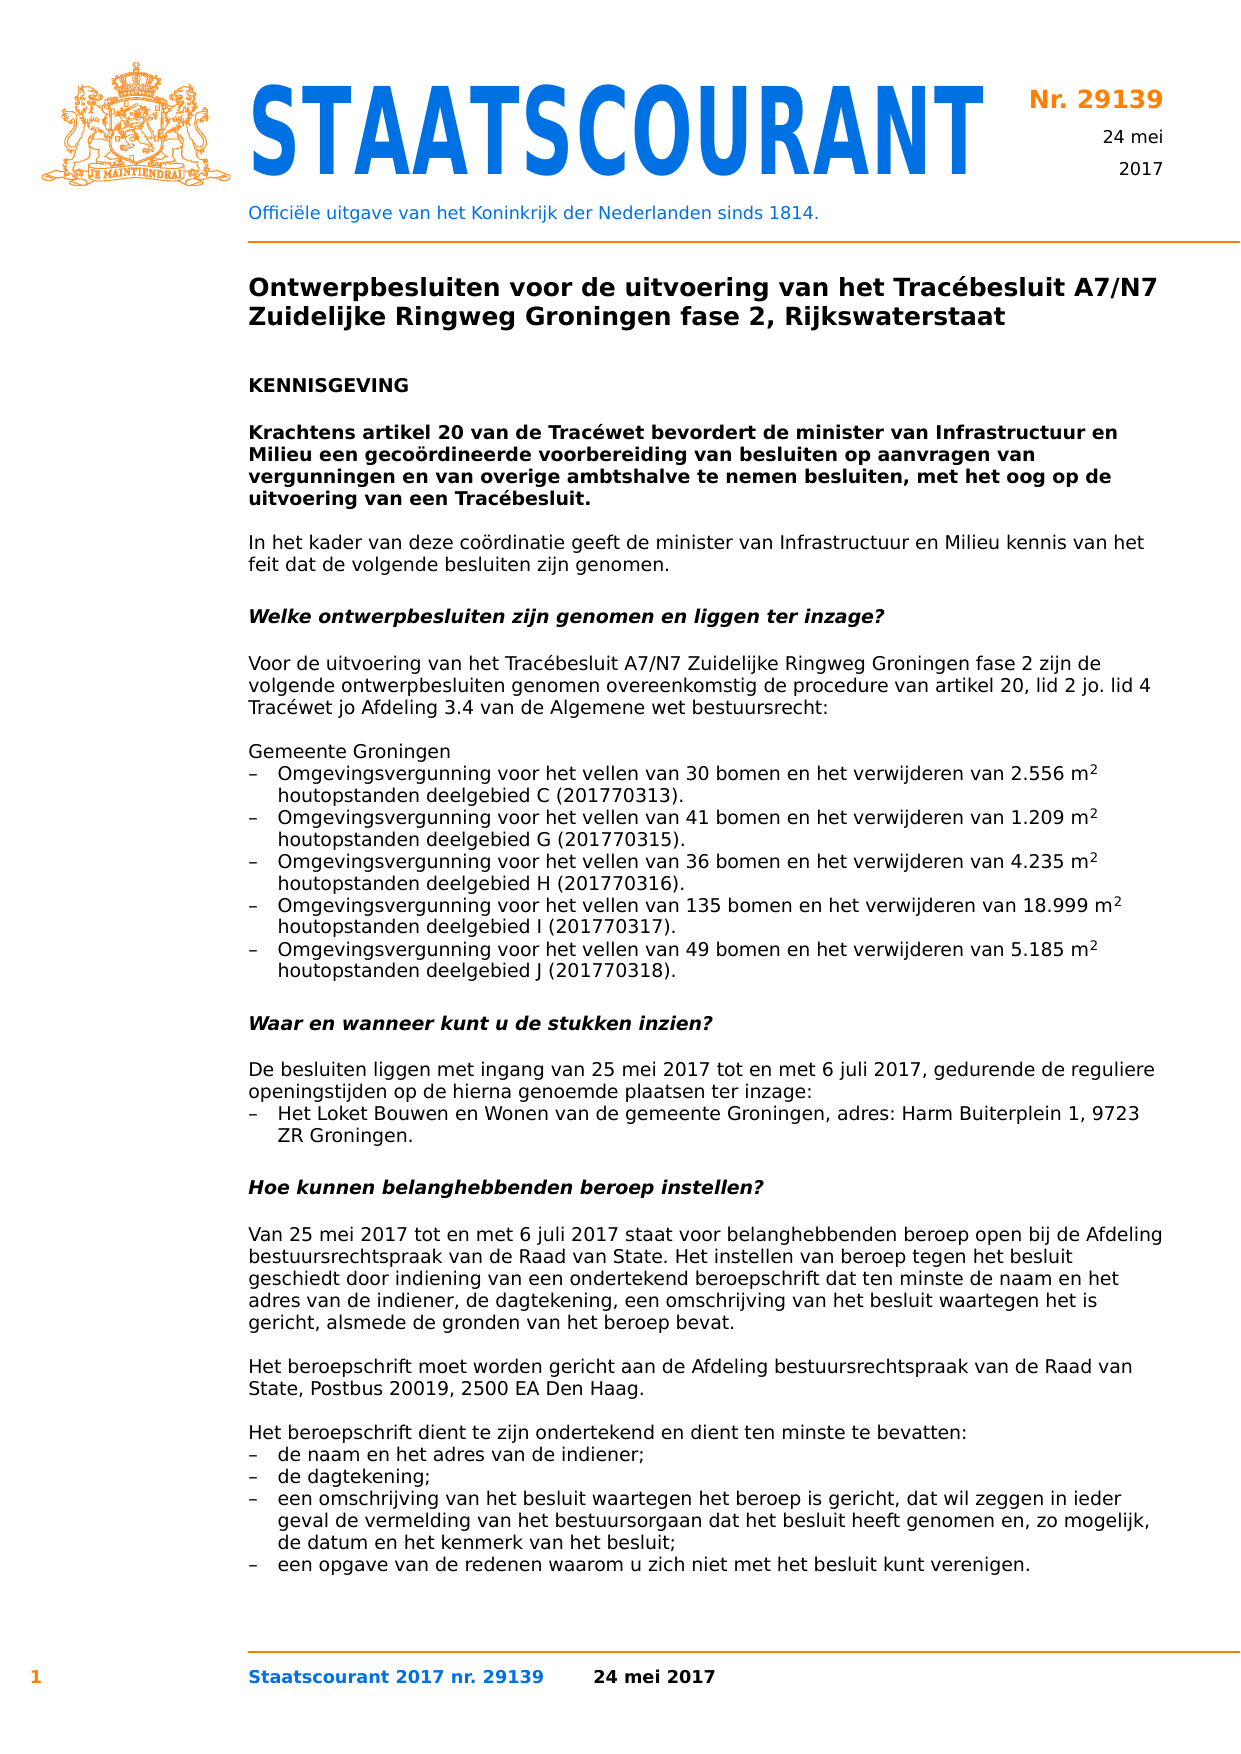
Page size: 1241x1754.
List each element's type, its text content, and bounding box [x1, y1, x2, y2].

text – de naam en het adres van de indiener; [248, 1444, 1163, 1466]
text – Omgevingsvergunning voor het vellen van 135 bomen en het verwijderen van 18.999 m2 houtopstanden deelgebied I (201770317). [248, 894, 1163, 938]
text Het beroepschrift dient te zijn ondertekend en dient ten minste te bevatten: [248, 1422, 1163, 1444]
text Gemeente Groningen [248, 741, 1163, 763]
text Van 25 mei 2017 tot en met 6 juli 2017 staat voor belanghebbenden beroep open bij de Afdeling bestuursrechtspraak van de Raad van State. Het instellen van beroep tegen het besluit geschiedt door indiening van een ondertekend beroepschrift dat ten minste de naam en het adres van de indiener, de dagtekening, een omschrijving van het besluit waartegen het is gericht, alsmede de gronden van het beroep bevat. [248, 1224, 1163, 1334]
table_cell Officiële uitgave van het Koninkrijk der Nederlanden sinds 1814. [248, 203, 1240, 241]
text – Omgevingsvergunning voor het vellen van 36 bomen en het verwijderen van 4.235 m2 houtopstanden deelgebied H (201770316). [248, 851, 1163, 894]
table_cell 2017 [998, 153, 1240, 203]
text Het beroepschrift moet worden gericht aan de Afdeling bestuursrechtspraak van de Raad van State, Postbus 20019, 2500 EA Den Haag. [248, 1356, 1163, 1400]
subtitle Ontwerpbesluiten voor de uitvoering van het Tracébesluit A7/N7 Zuidelijke Ringweg Groningen fase 2, Rijkswaterstaat [248, 273, 1163, 331]
text Krachtens artikel 20 van de Tracéwet bevordert de minister van Infrastructuur en Milieu een gecoördineerde voorbereiding van besluiten op aanvragen van vergunningen en van overige ambtshalve te nemen besluiten, met het oog op de uitvoering van een Tracébesluit. [248, 422, 1163, 510]
text – een opgave van de redenen waarom u zich niet met het besluit kunt verenigen. [248, 1554, 1163, 1576]
subtitle Hoe kunnen belanghebbenden beroep instellen? [248, 1177, 1163, 1199]
text – Het Loket Bouwen en Wonen van de gemeente Groningen, adres: Harm Buiterplein 1, 9723 ZR Groningen. [248, 1103, 1163, 1147]
table_header [25, 62, 248, 241]
subtitle KENNISGEVING [248, 375, 1163, 397]
table_header Nr. 29139 [998, 62, 1240, 121]
text De besluiten liggen met ingang van 25 mei 2017 tot en met 6 juli 2017, gedurende de reguliere openingstijden op de hierna genoemde plaatsen ter inzage: [248, 1059, 1163, 1103]
table_header STAATSCOURANT [248, 62, 998, 203]
text Voor de uitvoering van het Tracébesluit A7/N7 Zuidelijke Ringweg Groningen fase 2 zijn de volgende ontwerpbesluiten genomen overeenkomstig de procedure van artikel 20, lid 2 jo. lid 4 Tracéwet jo Afdeling 3.4 van de Algemene wet bestuursrecht: [248, 653, 1163, 719]
picture [41, 62, 231, 186]
subtitle Welke ontwerpbesluiten zijn genomen en liggen ter inzage? [248, 606, 1163, 628]
subtitle Waar en wanneer kunt u de stukken inzien? [248, 1012, 1163, 1034]
text – een omschrijving van het besluit waartegen het beroep is gericht, dat wil zeggen in ieder geval de vermelding van het bestuursorgaan dat het besluit heeft genomen en, zo mogelijk, de datum en het kenmerk van het besluit; [248, 1488, 1163, 1554]
text – Omgevingsvergunning voor het vellen van 49 bomen en het verwijderen van 5.185 m2 houtopstanden deelgebied J (201770318). [248, 938, 1163, 982]
text – de dagtekening; [248, 1466, 1163, 1488]
text – Omgevingsvergunning voor het vellen van 41 bomen en het verwijderen van 1.209 m2 houtopstanden deelgebied G (201770315). [248, 807, 1163, 851]
table_cell 24 mei [998, 121, 1240, 153]
text – Omgevingsvergunning voor het vellen van 30 bomen en het verwijderen van 2.556 m2 houtopstanden deelgebied C (201770313). [248, 763, 1163, 807]
text In het kader van deze coördinatie geeft de minister van Infrastructuur en Milieu kennis van het feit dat de volgende besluiten zijn genomen. [248, 532, 1163, 576]
